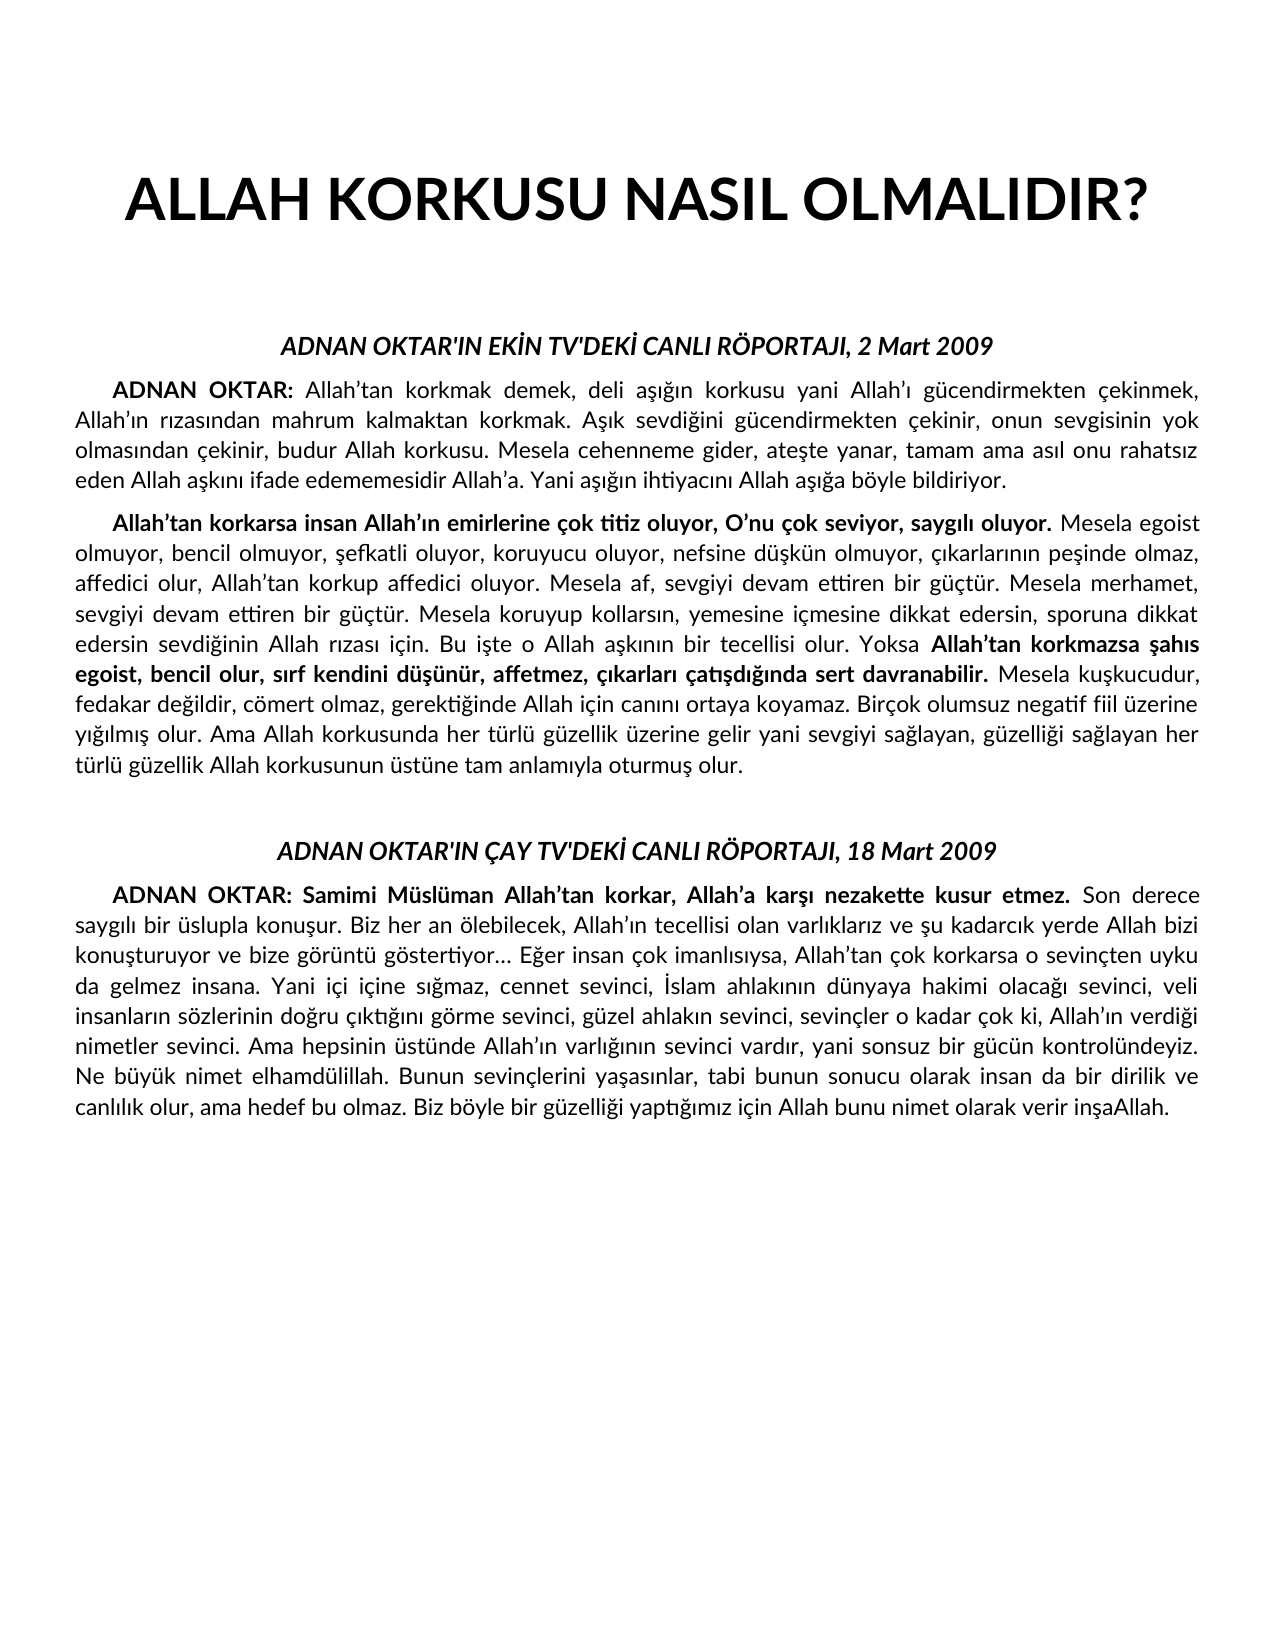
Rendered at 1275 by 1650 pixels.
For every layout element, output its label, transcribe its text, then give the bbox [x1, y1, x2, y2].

text ADNAN OKTAR'IN EKİN TV'DEKİ CANLI RÖPORTAJI, 2 Mart 2009 [75, 330, 1200, 360]
subtitle ALLAH KORKUSU NASIL OLMALIDIR? [75, 162, 1200, 232]
text ADNAN OKTAR: Samimi Müslüman Allah’tan korkar, Allah’a karşı nezakette kusur etmez. Son derece saygılı bir üslupla konuşur. Biz her an ölebilecek, Allah’ın tecellisi olan varlıklarız ve şu kadarcık yerde Allah bizi konuşturuyor ve bize görüntü göstertiyor… Eğer insan çok imanlısıysa, Allah’tan çok korkarsa o sevinçten uyku da gelmez insana. Yani içi içine sığmaz, cennet sevinci, İslam ahlakının dünyaya hakimi olacağı sevinci, veli insanların sözlerinin doğru çıktığını görme sevinci, güzel ahlakın sevinci, sevinçler o kadar çok ki, Allah’ın verdiği nimetler sevinci. Ama hepsinin üstünde Allah’ın varlığının sevinci vardır, yani sonsuz bir gücün kontrolündeyiz. Ne büyük nimet elhamdülillah. Bunun sevinçlerini yaşasınlar, tabi bunun sonucu olarak insan da bir dirilik ve canlılık olur, ama hedef bu olmaz. Biz böyle bir güzelliği yaptığımız için Allah bunu nimet olarak verir inşaAllah. [75, 881, 1200, 1120]
text ADNAN OKTAR'IN ÇAY TV'DEKİ CANLI RÖPORTAJI, 18 Mart 2009 [75, 836, 1200, 866]
text Allah’tan korkarsa insan Allah’ın emirlerine çok titiz oluyor, O’nu çok seviyor, saygılı oluyor. Mesela egoist olmuyor, bencil olmuyor, şefkatli oluyor, koruyucu oluyor, nefsine düşkün olmuyor, çıkarlarının peşinde olmaz, affedici olur, Allah’tan korkup affedici oluyor. Mesela af, sevgiyi devam ettiren bir güçtür. Mesela merhamet, sevgiyi devam ettiren bir güçtür. Mesela koruyup kollarsın, yemesine içmesine dikkat edersin, sporuna dikkat edersin sevdiğinin Allah rızası için. Bu işte o Allah aşkının bir tecellisi olur. Yoksa Allah’tan korkmazsa şahıs egoist, bencil olur, sırf kendini düşünür, affetmez, çıkarları çatışdığında sert davranabilir. Mesela kuşkucudur, fedakar değildir, cömert olmaz, gerektiğinde Allah için canını ortaya koyamaz. Birçok olumsuz negatif fiil üzerine yığılmış olur. Ama Allah korkusunda her türlü güzellik üzerine gelir yani sevgiyi sağlayan, güzelliği sağlayan her türlü güzellik Allah korkusunun üstüne tam anlamıyla oturmuş olur. [75, 509, 1200, 778]
text ADNAN OKTAR: Allah’tan korkmak demek, deli aşığın korkusu yani Allah’ı gücendirmekten çekinmek, Allah’ın rızasından mahrum kalmaktan korkmak. Aşık sevdiğini gücendirmekten çekinir, onun sevgisinin yok olmasından çekinir, budur Allah korkusu. Mesela cehenneme gider, ateşte yanar, tamam ama asıl onu rahatsız eden Allah aşkını ifade edememesidir Allah’a. Yani aşığın ihtiyacını Allah aşığa böyle bildiriyor. [75, 375, 1200, 493]
